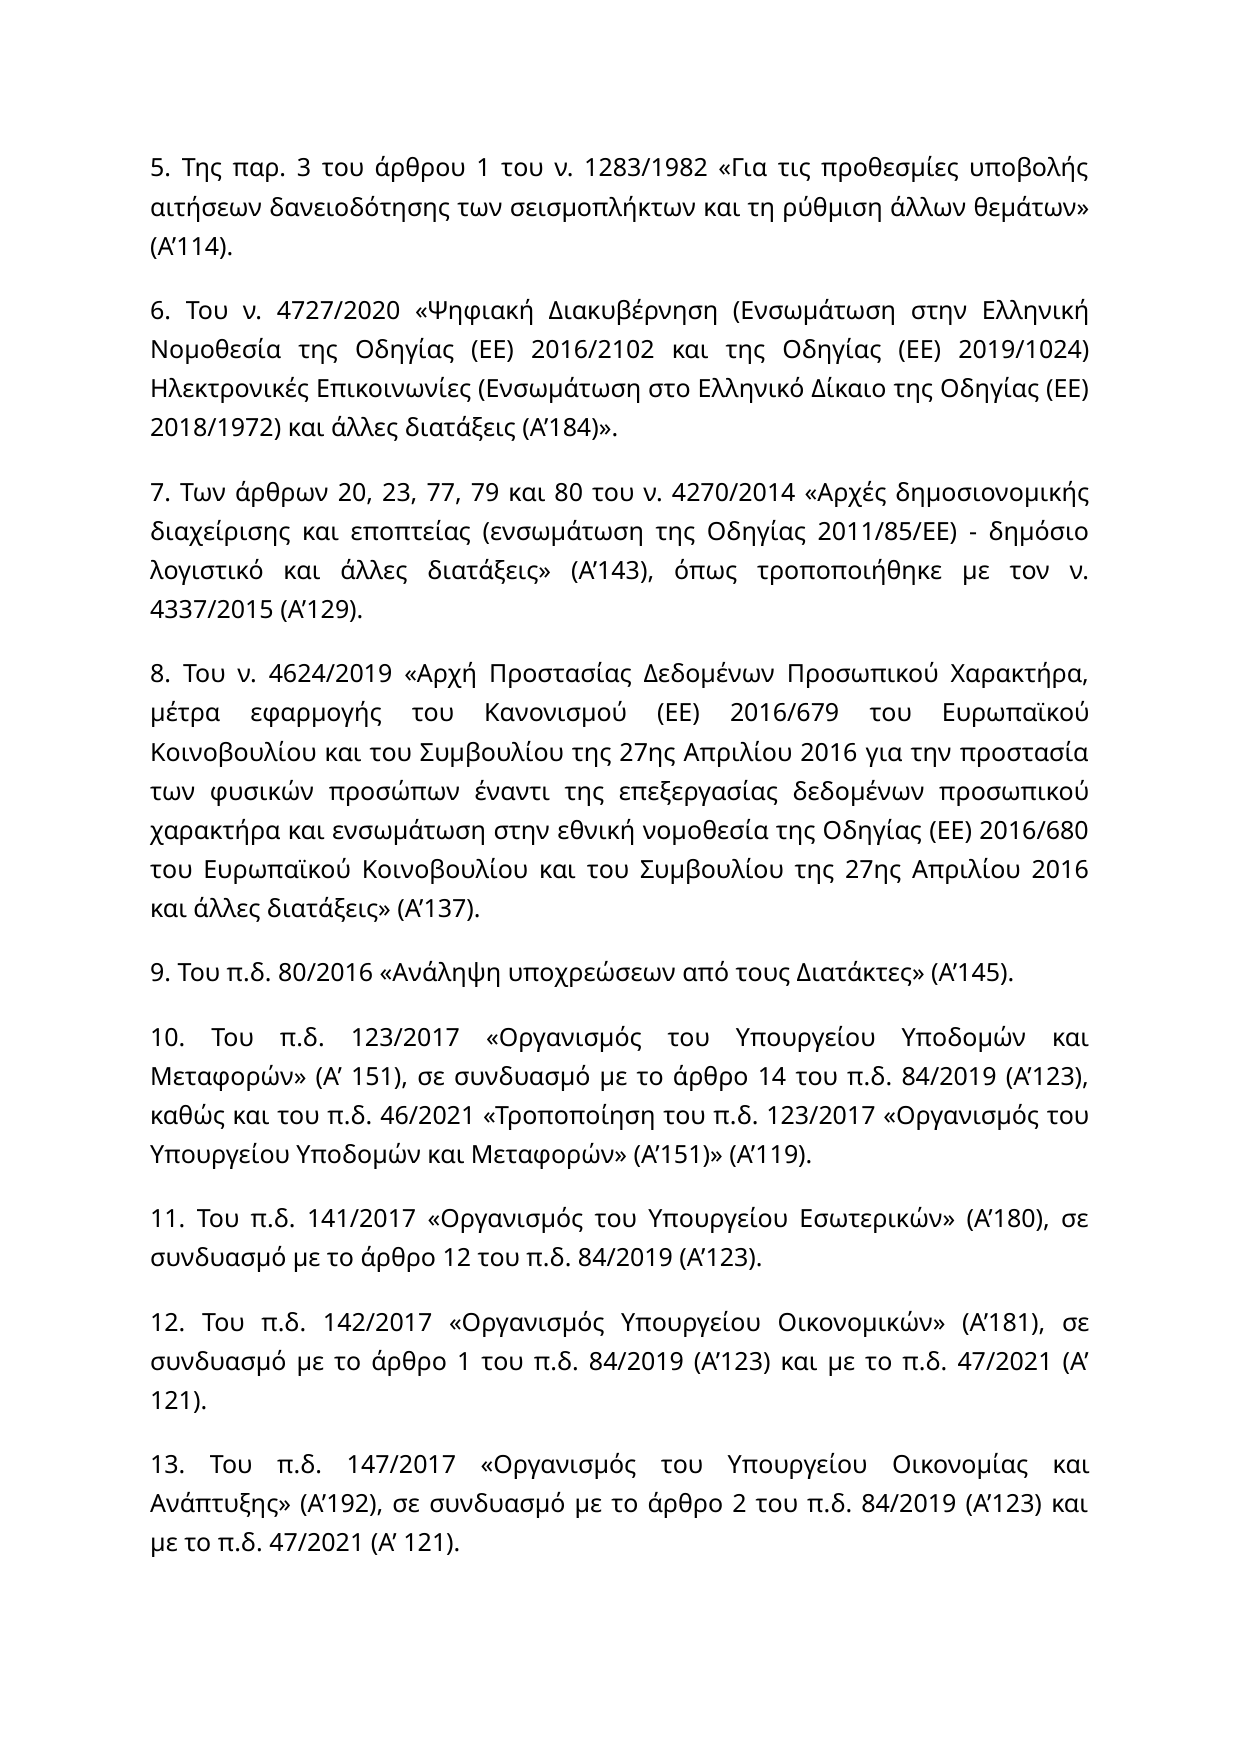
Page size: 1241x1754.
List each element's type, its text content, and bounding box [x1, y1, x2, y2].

text 7. Των άρθρων 20, 23, 77, 79 και 80 του ν. 4270/2014 «Αρχές δημοσιονομικής διαχείρισης και εποπτείας (ενσωμάτωση της Οδηγίας 2011/85/ΕΕ) - δημόσιο λογιστικό και άλλες διατάξεις» (Α’143), όπως τροποποιήθηκε με τον ν. 4337/2015 (Α’129). [150, 474, 1090, 626]
text 13. Του π.δ. 147/2017 «Οργανισμός του Υπουργείου Οικονομίας και Ανάπτυξης» (Α’192), σε συνδυασμό με το άρθρο 2 του π.δ. 84/2019 (Α’123) και με το π.δ. 47/2021 (Α’ 121). [150, 1447, 1090, 1559]
text 5. Της παρ. 3 του άρθρου 1 του ν. 1283/1982 «Για τις προθεσμίες υποβολής αιτήσεων δανειοδότησης των σεισμοπλήκτων και τη ρύθμιση άλλων θεμάτων» (Α’114). [150, 150, 1090, 262]
text 10. Του π.δ. 123/2017 «Οργανισμός του Υπουργείου Υποδομών και Μεταφορών» (Α’ 151), σε συνδυασμό με το άρθρο 14 του π.δ. 84/2019 (Α’123), καθώς και του π.δ. 46/2021 «Τροποποίηση του π.δ. 123/2017 «Οργανισμός του Υπουργείου Υποδομών και Μεταφορών» (Α’151)» (Α’119). [150, 1019, 1090, 1171]
text 9. Του π.δ. 80/2016 «Ανάληψη υποχρεώσεων από τους Διατάκτες» (Α’145). [150, 955, 1090, 989]
text 8. Του ν. 4624/2019 «Αρχή Προστασίας Δεδομένων Προσωπικού Χαρακτήρα, μέτρα εφαρμογής του Κανονισμού (ΕΕ) 2016/679 του Ευρωπαϊκού Κοινοβουλίου και του Συμβουλίου της 27ης Απριλίου 2016 για την προστασία των φυσικών προσώπων έναντι της επεξεργασίας δεδομένων προσωπικού χαρακτήρα και ενσωμάτωση στην εθνική νομοθεσία της Οδηγίας (ΕΕ) 2016/680 του Ευρωπαϊκού Κοινοβουλίου και του Συμβουλίου της 27ης Απριλίου 2016 και άλλες διατάξεις» (Α’137). [150, 656, 1090, 925]
text 11. Του π.δ. 141/2017 «Οργανισμός του Υπουργείου Εσωτερικών» (Α’180), σε συνδυασμό με το άρθρο 12 του π.δ. 84/2019 (Α’123). [150, 1201, 1090, 1274]
text 12. Του π.δ. 142/2017 «Οργανισμός Υπουργείου Οικονομικών» (Α’181), σε συνδυασμό με το άρθρο 1 του π.δ. 84/2019 (Α’123) και με το π.δ. 47/2021 (Α’ 121). [150, 1304, 1090, 1417]
text 6. Του ν. 4727/2020 «Ψηφιακή Διακυβέρνηση (Ενσωμάτωση στην Ελληνική Νομοθεσία της Οδηγίας (ΕΕ) 2016/2102 και της Οδηγίας (ΕΕ) 2019/1024) Ηλεκτρονικές Επικοινωνίες (Ενσωμάτωση στο Ελληνικό Δίκαιο της Οδηγίας (ΕΕ) 2018/1972) και άλλες διατάξεις (Α’184)». [150, 292, 1090, 444]
